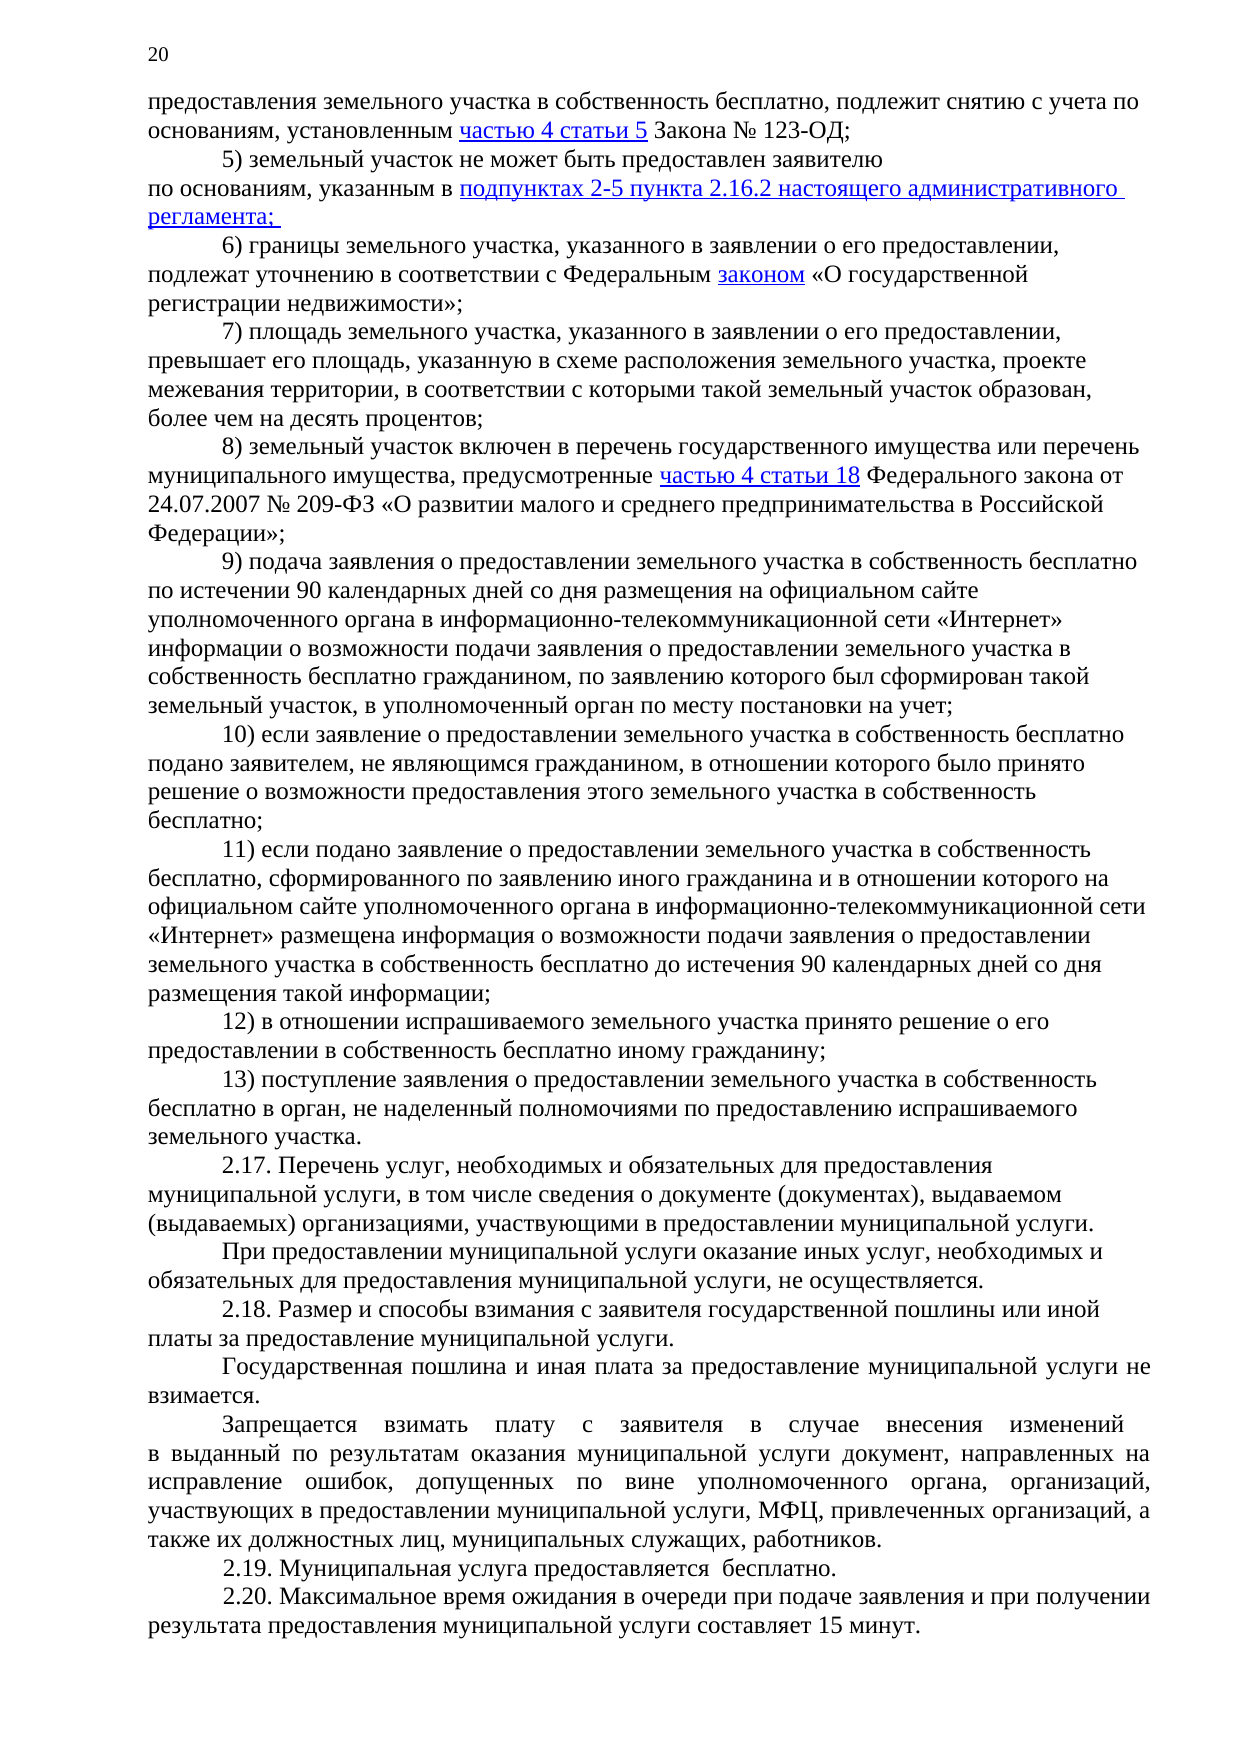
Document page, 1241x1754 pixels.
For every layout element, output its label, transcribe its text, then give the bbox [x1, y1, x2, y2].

text 2.18. Размер и способы взимания с заявителя государственной пошлины или иной платы за предоставление муниципальной услуги. [148, 1294, 1152, 1351]
text 9) подача заявления о предоставлении земельного участка в собственность бесплатно по истечении 90 календарных дней со дня размещения на официальном сайте уполномоченного органа в информационно-телекоммуникационной сети «Интернет» информации о возможности подачи заявления о предоставлении земельного участка в собственность бесплатно гражданином, по заявлению которого был сформирован такой земельный участок, в уполномоченный орган по месту постановки на учет; [148, 546, 1152, 719]
text 11) если подано заявление о предоставлении земельного участка в собственность бесплатно, сформированного по заявлению иного гражданина и в отношении которого на официальном сайте уполномоченного органа в информационно-телекоммуникационной сети «Интернет» размещена информация о возможности подачи заявления о предоставлении земельного участка в собственность бесплатно до истечения 90 календарных дней со дня размещения такой информации; [148, 834, 1152, 1006]
text 5) земельный участок не может быть предоставлен заявителю по основаниям, указанным в подпунктах 2-5 пункта 2.16.2 настоящего административного регламента; [148, 144, 1152, 230]
text 13) поступление заявления о предоставлении земельного участка в собственность бесплатно в орган, не наделенный полномочиями по предоставлению испрашиваемого земельного участка. [148, 1064, 1152, 1150]
text Государственная пошлина и иная плата за предоставление муниципальной услуги не взимается. [148, 1351, 1152, 1409]
text 2.19. Муниципальная услуга предоставляется бесплатно. [148, 1553, 1152, 1581]
text 6) границы земельного участка, указанного в заявлении о его предоставлении, подлежат уточнению в соответствии с Федеральным законом «О государственной регистрации недвижимости»; [148, 230, 1152, 316]
text 10) если заявление о предоставлении земельного участка в собственность бесплатно подано заявителем, не являющимся гражданином, в отношении которого было принято решение о возможности предоставления этого земельного участка в собственность бесплатно; [148, 719, 1152, 834]
text 7) площадь земельного участка, указанного в заявлении о его предоставлении, превышает его площадь, указанную в схеме расположения земельного участка, проекте межевания территории, в соответствии с которыми такой земельный участок образован, более чем на десять процентов; [148, 316, 1152, 431]
text 2.20. Максимальное время ожидания в очереди при подаче заявления и при получении результата предоставления муниципальной услуги составляет 15 минут. [148, 1581, 1152, 1639]
text 2.17. Перечень услуг, необходимых и обязательных для предоставления муниципальной услуги, в том числе сведения о документе (документах), выдаваемом (выдаваемых) организациями, участвующими в предоставлении муниципальной услуги. [148, 1150, 1152, 1236]
text 12) в отношении испрашиваемого земельного участка принято решение о его предоставлении в собственность бесплатно иному гражданину; [148, 1006, 1152, 1064]
text Запрещается взимать плату с заявителя в случае внесения изменений в выданный по результатам оказания муниципальной услуги документ, направленных на исправление ошибок, допущенных по вине уполномоченного органа, организаций, участвующих в предоставлении муниципальной услуги, МФЦ, привлеченных организаций, а также их должностных лиц, муниципальных служащих, работников. [148, 1409, 1152, 1553]
text 8) земельный участок включен в перечень государственного имущества или перечень муниципального имущества, предусмотренные частью 4 статьи 18 Федерального закона от 24.07.2007 № 209-ФЗ «О развитии малого и среднего предпринимательства в Российской Федерации»; [148, 431, 1152, 546]
text При предоставлении муниципальной услуги оказание иных услуг, необходимых и обязательных для предоставления муниципальной услуги, не осуществляется. [148, 1236, 1152, 1294]
text предоставления земельного участка в собственность бесплатно, подлежит снятию с учета по основаниям, установленным частью 4 статьи 5 Закона № 123-ОД; [148, 86, 1152, 144]
